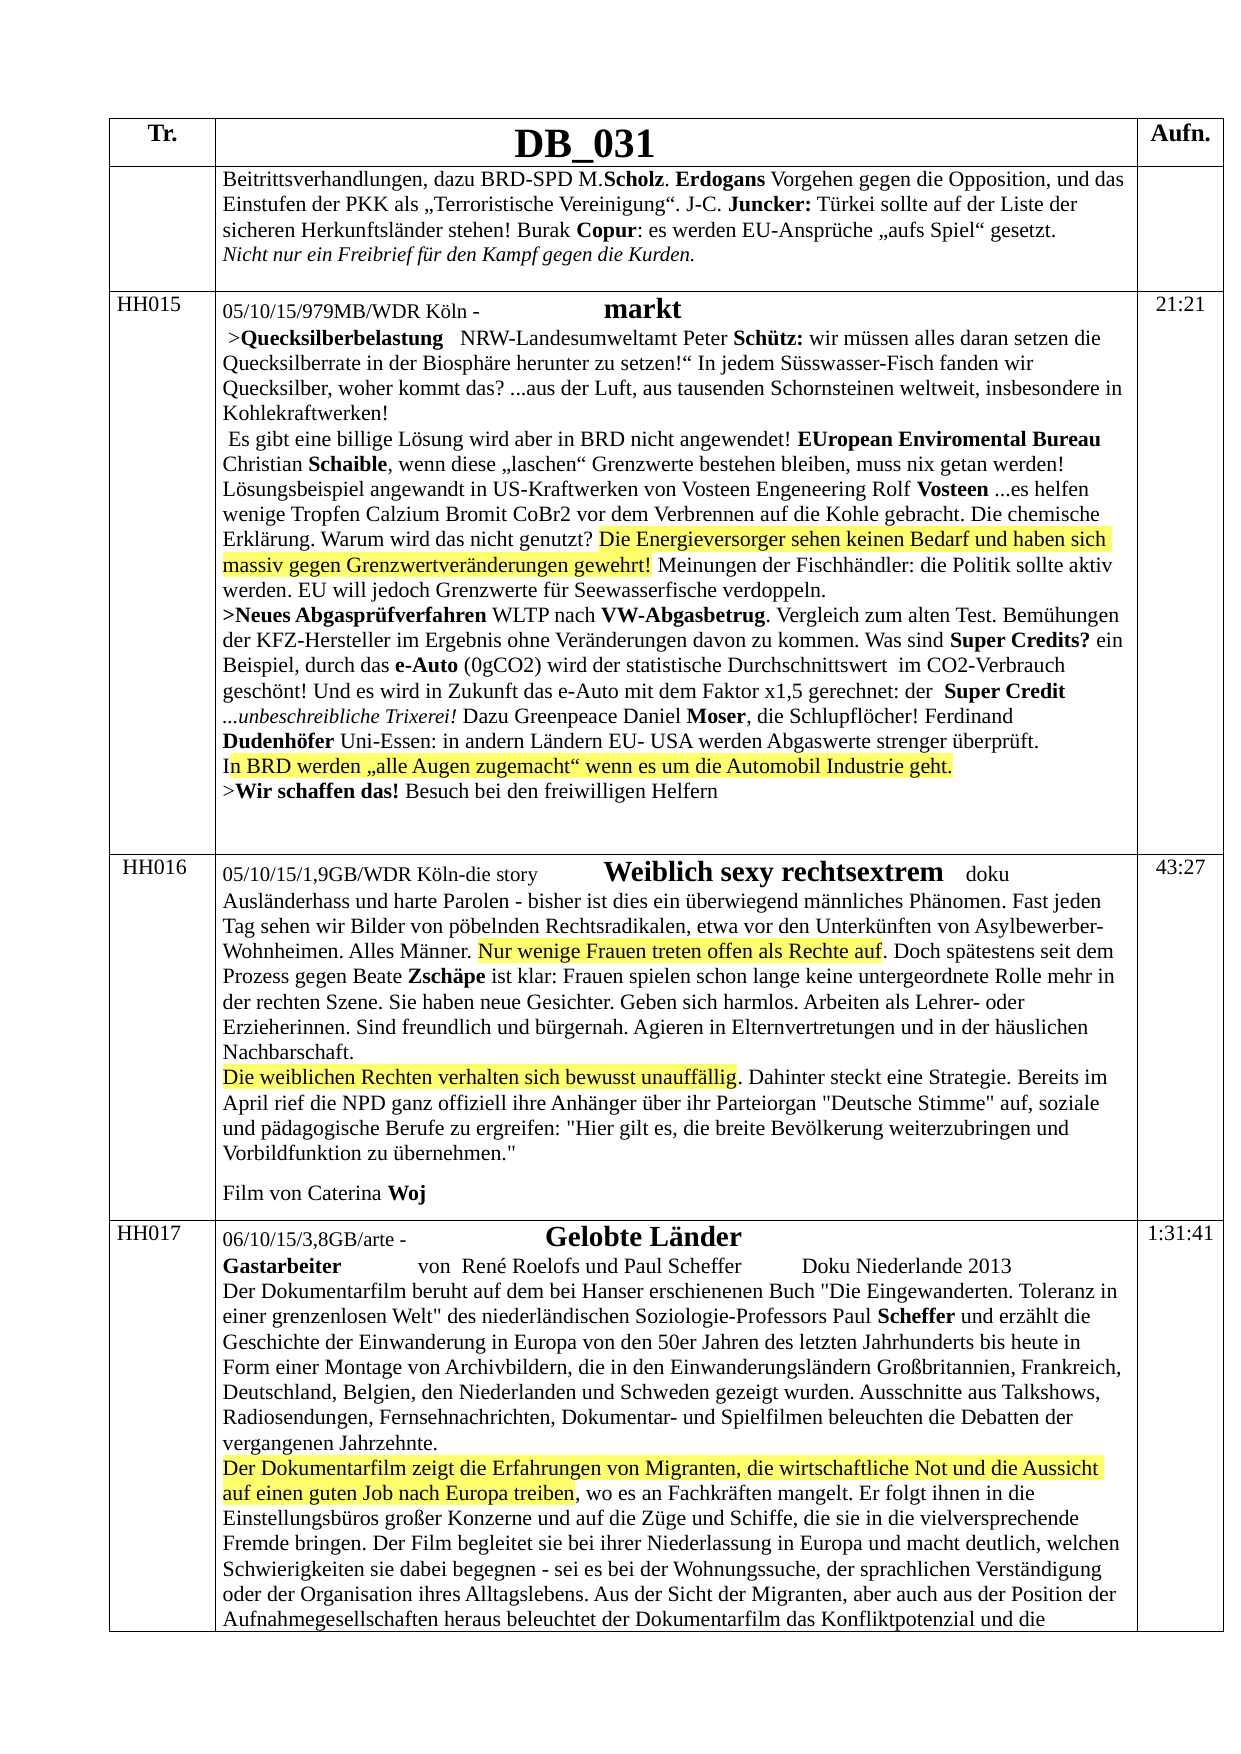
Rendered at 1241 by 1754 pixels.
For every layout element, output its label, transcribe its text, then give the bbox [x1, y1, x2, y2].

table_cell 05/10/15/1,9GB/WDR Köln-die story Weiblich sexy rechtsextrem doku Ausländerhass und harte Parolen - bisher ist dies ein überwiegend männliches Phänomen. Fast jeden Tag sehen wir Bilder von pöbelnden Rechtsradikalen, etwa vor den Unterkünften von Asylbewerber-Wohnheimen. Alles Männer. Nur wenige Frauen treten offen als Rechte auf. Doch spätestens seit dem Prozess gegen Beate Zschäpe ist klar: Frauen spielen schon lange keine untergeordnete Rolle mehr in der rechten Szene. Sie haben neue Gesichter. Geben sich harmlos. Arbeiten als Lehrer- oder Erzieherinnen. Sind freundlich und bürgernah. Agieren in Elternvertretungen und in der häuslichen Nachbarschaft. Die weiblichen Rechten verhalten sich bewusst unauffällig. Dahinter steckt eine Strategie. Bereits im April rief die NPD ganz offiziell ihre Anhänger über ihr Parteiorgan "Deutsche Stimme" auf, soziale und pädagogische Berufe zu ergreifen: "Hier gilt es, die breite Bevölkerung weiterzubringen und Vorbildfunktion zu übernehmen." Film von Caterina Woj [216, 855, 1137, 1219]
table_cell 06/10/15/3,8GB/arte - Gelobte Länder Gastarbeiter von René Roelofs und Paul Scheffer Doku Niederlande 2013 Der Dokumentarfilm beruht auf dem bei Hanser erschienenen Buch "Die Eingewanderten. Toleranz in einer grenzenlosen Welt" des niederländischen Soziologie-Professors Paul Scheffer und erzählt die Geschichte der Einwanderung in Europa von den 50er Jahren des letzten Jahrhunderts bis heute in Form einer Montage von Archivbildern, die in den Einwanderungsländern Großbritannien, Frankreich, Deutschland, Belgien, den Niederlanden und Schweden gezeigt wurden. Ausschnitte aus Talkshows, Radiosendungen, Fernsehnachrichten, Dokumentar- und Spielfilmen beleuchten die Debatten der vergangenen Jahrzehnte. Der Dokumentarfilm zeigt die Erfahrungen von Migranten, die wirtschaftliche Not und die Aussicht auf einen guten Job nach Europa treiben, wo es an Fachkräften mangelt. Er folgt ihnen in die Einstellungsbüros großer Konzerne und auf die Züge und Schiffe, die sie in die vielversprechende Fremde bringen. Der Film begleitet sie bei ihrer Niederlassung in Europa und macht deutlich, welchen Schwierigkeiten sie dabei begegnen - sei es bei der Wohnungssuche, der sprachlichen Verständigung oder der Organisation ihres Alltagslebens. Aus der Sicht der Migranten, aber auch aus der Position der Aufnahmegesellschaften heraus beleuchtet der Dokumentarfilm das Konfliktpotenzial und die [216, 1221, 1137, 1631]
table_header Aufn. [1138, 119, 1223, 166]
table_cell HH015 [110, 292, 215, 854]
table_cell HH016 [110, 855, 215, 1219]
table_cell 1:31:41 [1138, 1221, 1223, 1631]
table_cell HH017 [110, 1221, 215, 1631]
table_cell 21:21 [1138, 292, 1223, 854]
table_cell Beitrittsverhandlungen, dazu BRD-SPD M.Scholz. Erdogans Vorgehen gegen die Opposition, und das Einstufen der PKK als „Terroristische Vereinigung“. J-C. Juncker: Türkei sollte auf der Liste der sicheren Herkunftsländer stehen! Burak Copur: es werden EU-Ansprüche „aufs Spiel“ gesetzt. Nicht nur ein Freibrief für den Kampf gegen die Kurden. [216, 167, 1137, 291]
table_cell 05/10/15/979MB/WDR Köln - markt >Quecksilberbelastung NRW-Landesumweltamt Peter Schütz: wir müssen alles daran setzen die Quecksilberrate in der Biosphäre herunter zu setzen!“ In jedem Süsswasser-Fisch fanden wir Quecksilber, woher kommt das? ...aus der Luft, aus tausenden Schornsteinen weltweit, insbesondere in Kohlekraftwerken! Es gibt eine billige Lösung wird aber in BRD nicht angewendet! EUropean Enviromental Bureau Christian Schaible, wenn diese „laschen“ Grenzwerte bestehen bleiben, muss nix getan werden! Lösungsbeispiel angewandt in US-Kraftwerken von Vosteen Engeneering Rolf Vosteen ...es helfen wenige Tropfen Calzium Bromit CoBr2 vor dem Verbrennen auf die Kohle gebracht. Die chemische Erklärung. Warum wird das nicht genutzt? Die Energieversorger sehen keinen Bedarf und haben sich massiv gegen Grenzwertveränderungen gewehrt! Meinungen der Fischhändler: die Politik sollte aktiv werden. EU will jedoch Grenzwerte für Seewasserfische verdoppeln. >Neues Abgasprüfverfahren WLTP nach VW-Abgasbetrug. Vergleich zum alten Test. Bemühungen der KFZ-Hersteller im Ergebnis ohne Veränderungen davon zu kommen. Was sind Super Credits? ein Beispiel, durch das e-Auto (0gCO2) wird der statistische Durchschnittswert im CO2-Verbrauch geschönt! Und es wird in Zukunft das e-Auto mit dem Faktor x1,5 gerechnet: der Super Credit ...unbeschreibliche Trixerei! Dazu Greenpeace Daniel Moser, die Schlupflöcher! Ferdinand Dudenhöfer Uni-Essen: in andern Ländern EU- USA werden Abgaswerte strenger überprüft. In BRD werden „alle Augen zugemacht“ wenn es um die Automobil Industrie geht. >Wir schaffen das! Besuch bei den freiwilligen Helfern [216, 292, 1137, 854]
table_cell [110, 167, 215, 291]
table_cell [1138, 167, 1223, 291]
table_cell 43:27 [1138, 855, 1223, 1219]
table_header Tr. [110, 119, 215, 166]
table_header DB_031 [216, 119, 1137, 166]
